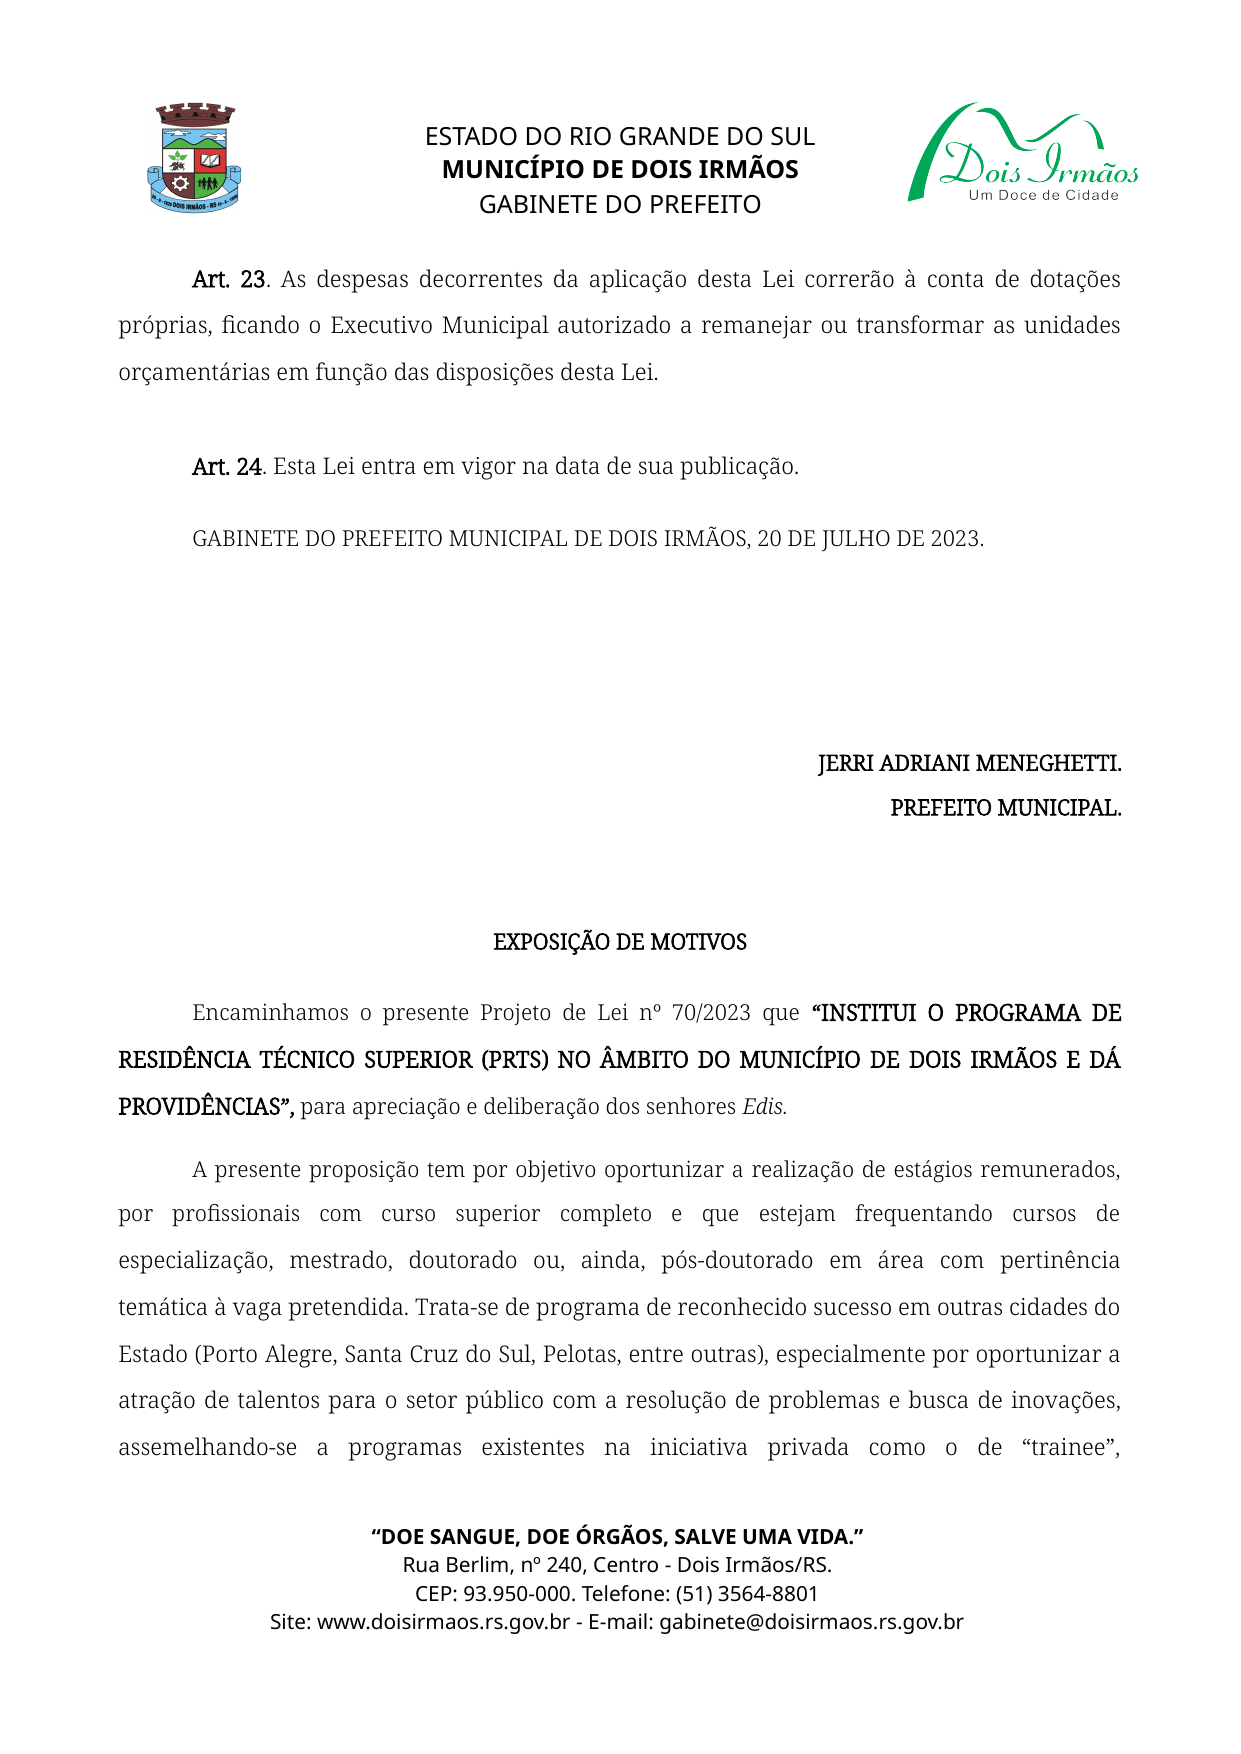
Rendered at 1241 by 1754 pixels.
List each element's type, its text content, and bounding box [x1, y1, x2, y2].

text Art. 23. As despesas decorrentes da aplicação desta Lei correrão à conta de dotações próprias, ficando o Executivo Municipal autorizado a remanejar ou transformar as unidades orçamentárias em função das disposições desta Lei. [118, 263, 1122, 388]
picture [907, 102, 1138, 202]
text A presente proposição tem por objetivo oportunizar a realização de estágios remunerados, por profissionais com curso superior completo e que estejam frequentando cursos de especialização, mestrado, doutorado ou, ainda, pós-doutorado em área com pertinência temática à vaga pretendida. Trata-se de programa de reconhecido sucesso em outras cidades do Estado (Porto Alegre, Santa Cruz do Sul, Pelotas, entre outras), especialmente por oportunizar a atração de talentos para o setor público com a resolução de problemas e busca de inovações, assemelhando-se a programas existentes na iniciativa privada como o de “trainee”, [118, 1154, 1122, 1463]
text JERRI ADRIANI MENEGHETTI. [118, 747, 1122, 777]
text Encaminhamos o presente Projeto de Lei nº 70/2023 que “INSTITUI O PROGRAMA DE RESIDÊNCIA TÉCNICO SUPERIOR (PRTS) NO ÂMBITO DO MUNICÍPIO DE DOIS IRMÃOS E DÁ PROVIDÊNCIAS”, para apreciação e deliberação dos senhores Edis. [118, 996, 1122, 1121]
text Art. 24. Esta Lei entra em vigor na data de sua publicação. [118, 450, 1122, 481]
picture [147, 102, 242, 214]
text PREFEITO MUNICIPAL. [118, 792, 1122, 822]
text EXPOSIÇÃO DE MOTIVOS [118, 926, 1122, 956]
text GABINETE DO PREFEITO MUNICIPAL DE DOIS IRMÃOS, 20 DE JULHO DE 2023. [118, 523, 1122, 552]
